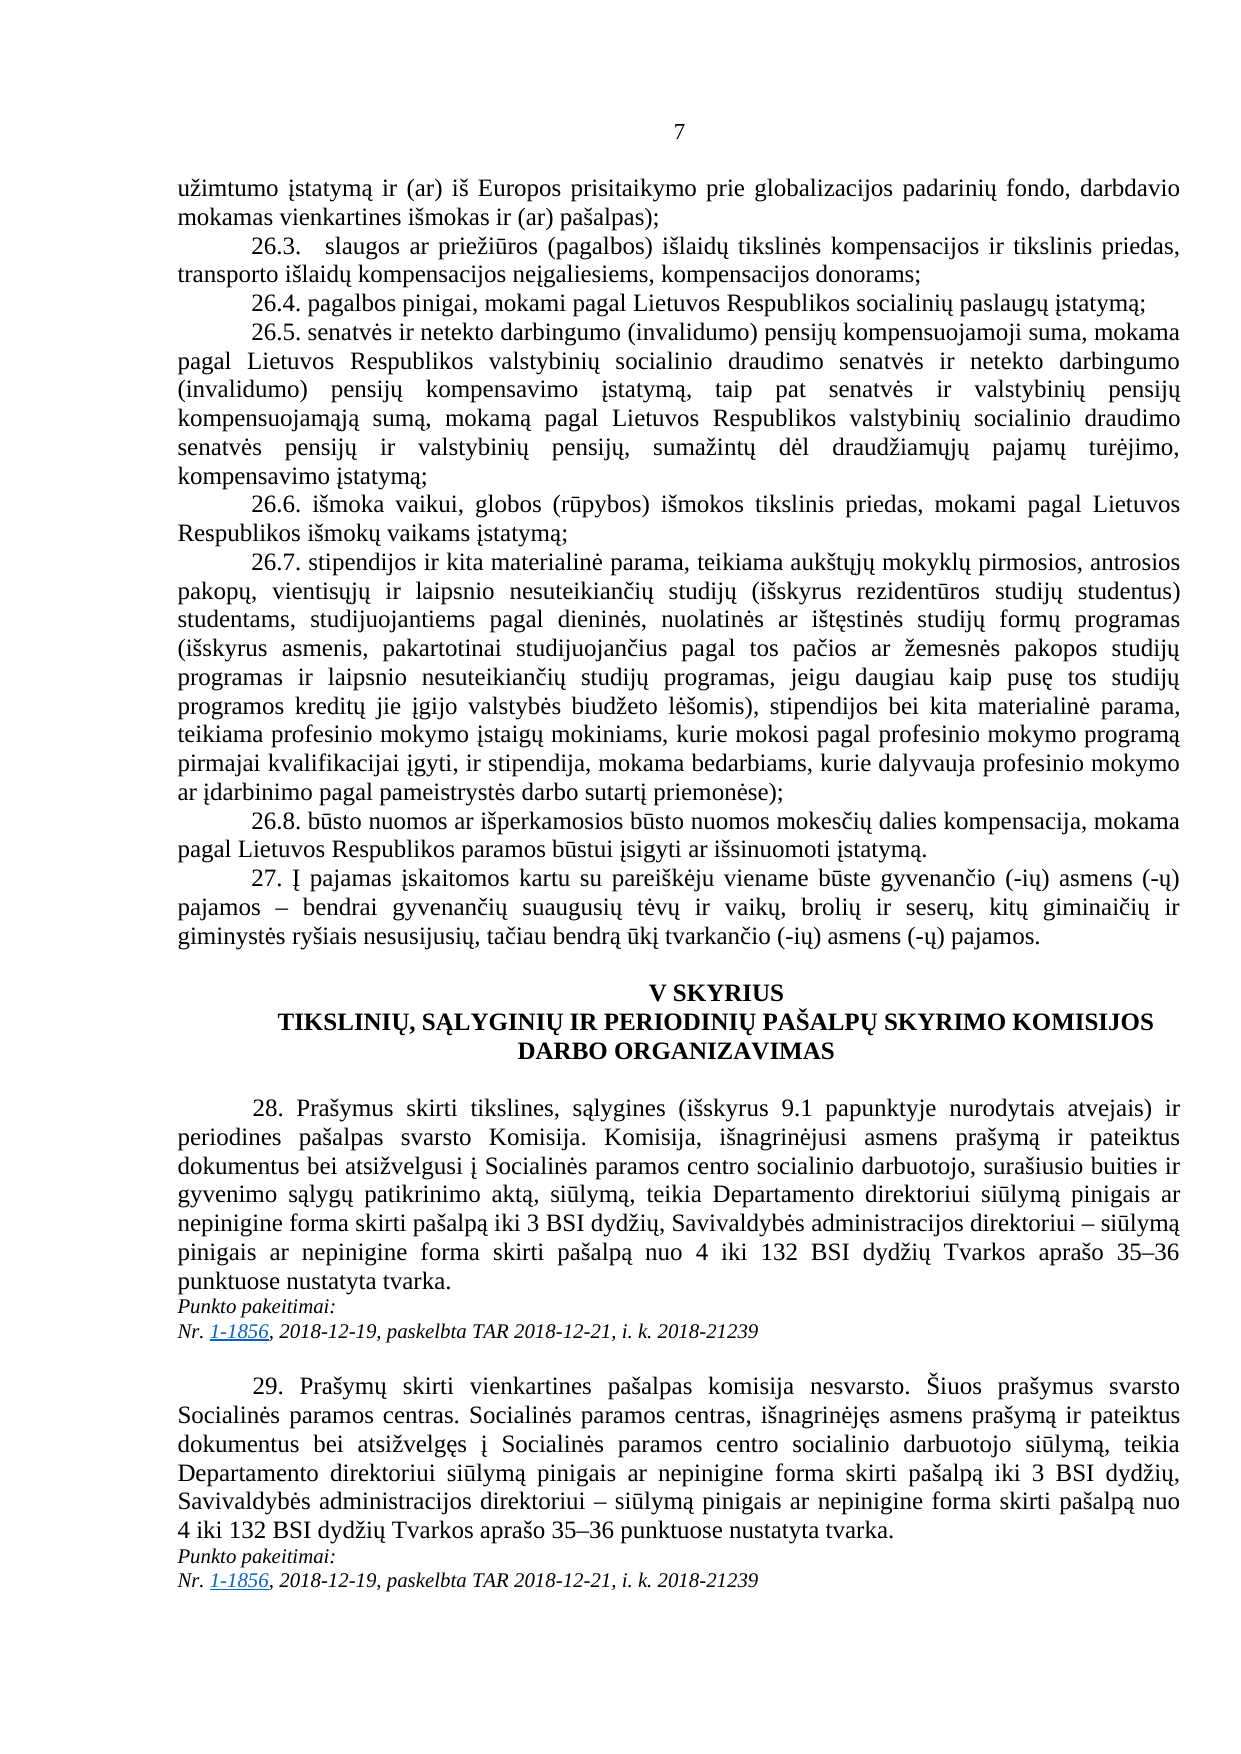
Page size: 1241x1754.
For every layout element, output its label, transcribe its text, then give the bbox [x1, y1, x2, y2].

text 26.5. senatvės ir netekto darbingumo (invalidumo) pensijų kompensuojamoji suma, mokama pagal Lietuvos Respublikos valstybinių socialinio draudimo senatvės ir netekto darbingumo (invalidumo) pensijų kompensavimo įstatymą, taip pat senatvės ir valstybinių pensijų kompensuojamąją sumą, mokamą pagal Lietuvos Respublikos valstybinių socialinio draudimo senatvės pensijų ir valstybinių pensijų, sumažintų dėl draudžiamųjų pajamų turėjimo, kompensavimo įstatymą; [177, 317, 1181, 489]
text Punkto pakeitimai: [177, 1544, 1181, 1568]
text užimtumo įstatymą ir (ar) iš Europos prisitaikymo prie globalizacijos padarinių fondo, darbdavio mokamas vienkartines išmokas ir (ar) pašalpas); [177, 173, 1181, 231]
text TIKSLINIŲ, SĄLYGINIŲ IR PERIODINIŲ PAŠALPŲ SKYRIMO KOMISIJOS DARBO ORGANIZAVIMAS [177, 1007, 1181, 1064]
text 26.6. išmoka vaikui, globos (rūpybos) išmokos tikslinis priedas, mokami pagal Lietuvos Respublikos išmokų vaikams įstatymą; [177, 489, 1181, 547]
text Nr. 1-1856, 2018-12-19, paskelbta TAR 2018-12-21, i. k. 2018-21239 [177, 1568, 1181, 1592]
text V SKYRIUS [177, 978, 1181, 1007]
text 26.8. būsto nuomos ar išperkamosios būsto nuomos mokesčių dalies kompensacija, mokama pagal Lietuvos Respublikos paramos būstui įsigyti ar išsinuomoti įstatymą. [177, 806, 1181, 863]
text 26.7. stipendijos ir kita materialinė parama, teikiama aukštųjų mokyklų pirmosios, antrosios pakopų, vientisųjų ir laipsnio nesuteikiančių studijų (išskyrus rezidentūros studijų studentus) studentams, studijuojantiems pagal dieninės, nuolatinės ar ištęstinės studijų formų programas (išskyrus asmenis, pakartotinai studijuojančius pagal tos pačios ar žemesnės pakopos studijų programas ir laipsnio nesuteikiančių studijų programas, jeigu daugiau kaip pusę tos studijų programos kreditų jie įgijo valstybės biudžeto lėšomis), stipendijos bei kita materialinė parama, teikiama profesinio mokymo įstaigų mokiniams, kurie mokosi pagal profesinio mokymo programą pirmajai kvalifikacijai įgyti, ir stipendija, mokama bedarbiams, kurie dalyvauja profesinio mokymo ar įdarbinimo pagal pameistrystės darbo sutartį priemonėse); [177, 547, 1181, 806]
text Nr. 1-1856, 2018-12-19, paskelbta TAR 2018-12-21, i. k. 2018-21239 [177, 1318, 1181, 1343]
text Punkto pakeitimai: [177, 1294, 1181, 1318]
text 26.4. pagalbos pinigai, mokami pagal Lietuvos Respublikos socialinių paslaugų įstatymą; [177, 288, 1181, 317]
text 28. Prašymus skirti tikslines, sąlygines (išskyrus 9.1 papunktyje nurodytais atvejais) ir periodines pašalpas svarsto Komisija. Komisija, išnagrinėjusi asmens prašymą ir pateiktus dokumentus bei atsižvelgusi į Socialinės paramos centro socialinio darbuotojo, surašiusio buities ir gyvenimo sąlygų patikrinimo aktą, siūlymą, teikia Departamento direktoriui siūlymą pinigais ar nepinigine forma skirti pašalpą iki 3 BSI dydžių, Savivaldybės administracijos direktoriui – siūlymą pinigais ar nepinigine forma skirti pašalpą nuo 4 iki 132 BSI dydžių Tvarkos aprašo 35–36 punktuose nustatyta tvarka. [177, 1093, 1181, 1294]
text 29. Prašymų skirti vienkartines pašalpas komisija nesvarsto. Šiuos prašymus svarsto Socialinės paramos centras. Socialinės paramos centras, išnagrinėjęs asmens prašymą ir pateiktus dokumentus bei atsižvelgęs į Socialinės paramos centro socialinio darbuotojo siūlymą, teikia Departamento direktoriui siūlymą pinigais ar nepinigine forma skirti pašalpą iki 3 BSI dydžių, Savivaldybės administracijos direktoriui – siūlymą pinigais ar nepinigine forma skirti pašalpą nuo 4 iki 132 BSI dydžių Tvarkos aprašo 35–36 punktuose nustatyta tvarka. [177, 1371, 1181, 1544]
text 27. Į pajamas įskaitomos kartu su pareiškėju viename būste gyvenančio (-ių) asmens (-ų) pajamos – bendrai gyvenančių suaugusių tėvų ir vaikų, brolių ir seserų, kitų giminaičių ir giminystės ryšiais nesusijusių, tačiau bendrą ūkį tvarkančio (-ių) asmens (-ų) pajamos. [177, 863, 1181, 949]
text 26.3. slaugos ar priežiūros (pagalbos) išlaidų tikslinės kompensacijos ir tikslinis priedas, transporto išlaidų kompensacijos neįgaliesiems, kompensacijos donorams; [177, 231, 1181, 288]
